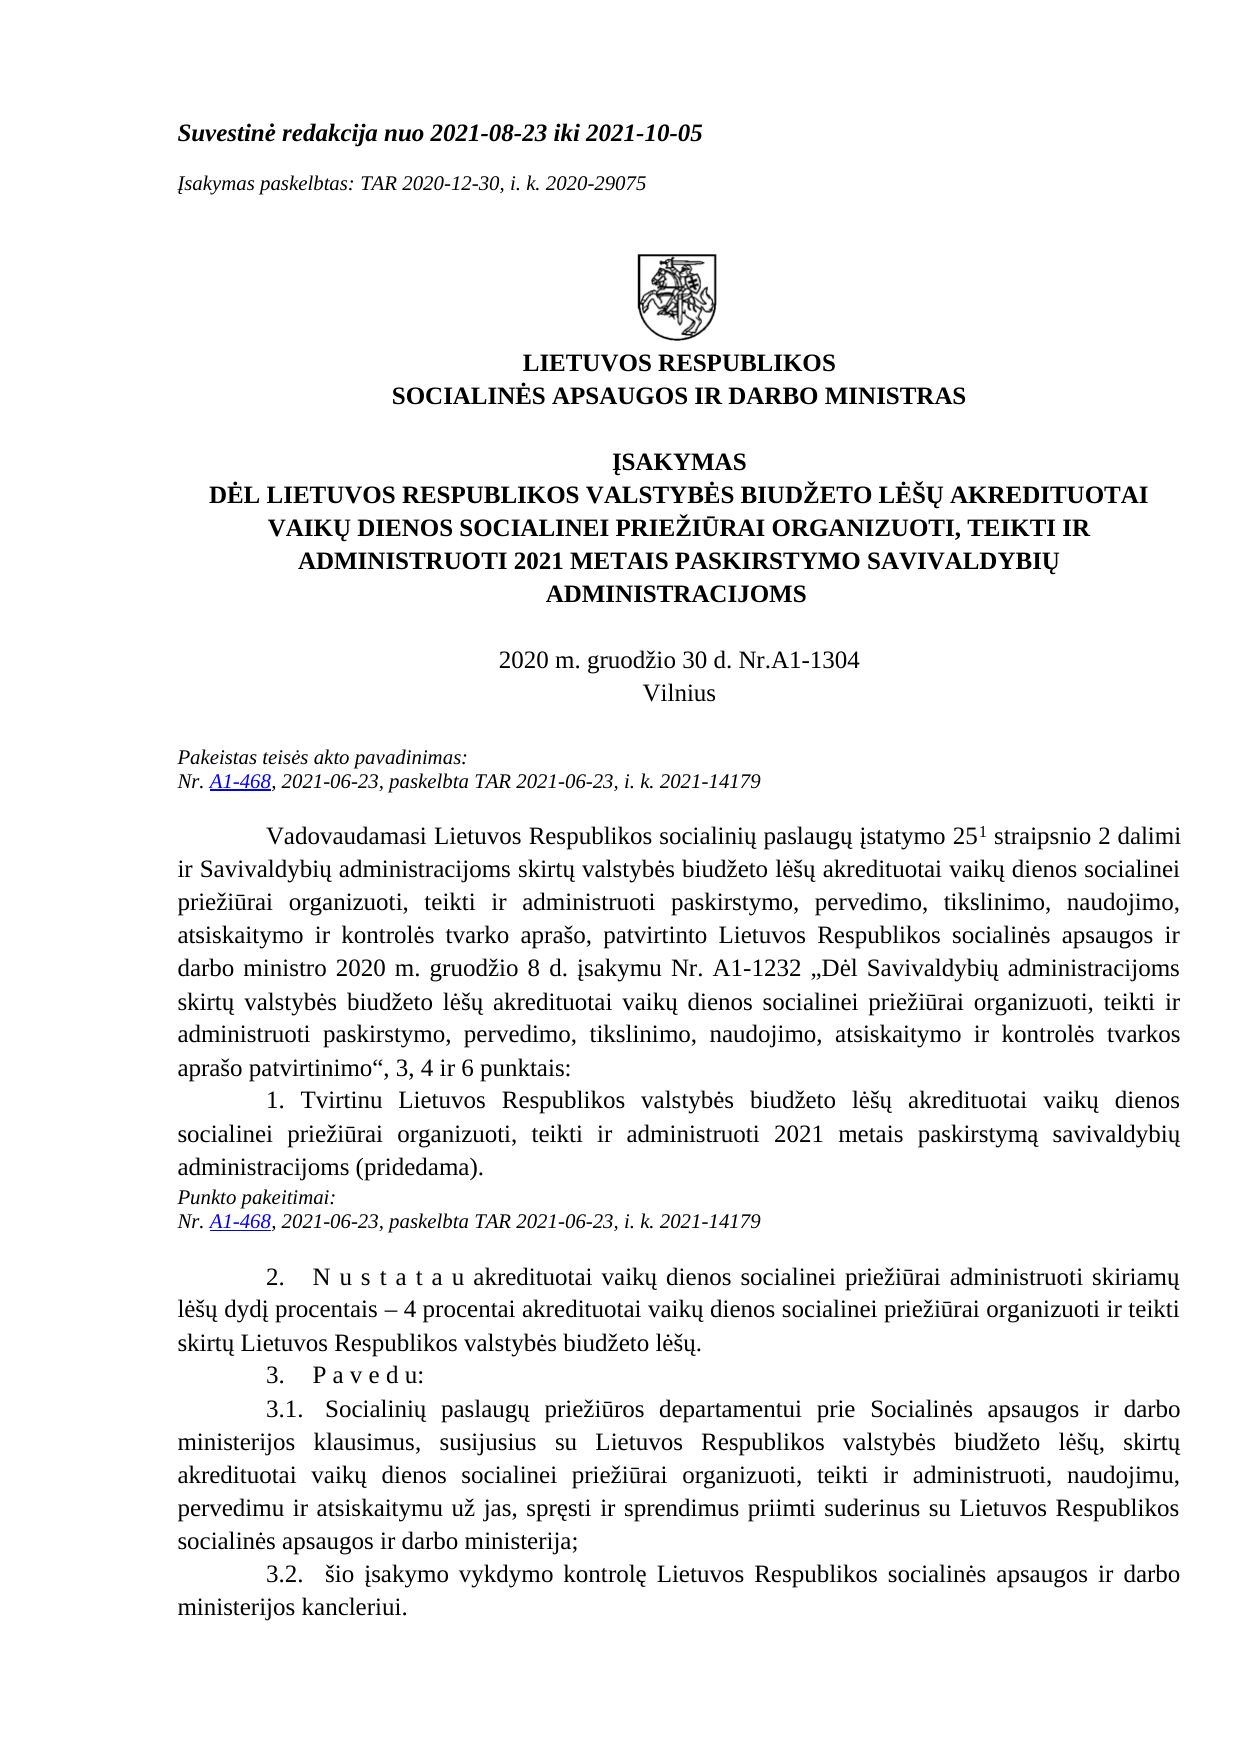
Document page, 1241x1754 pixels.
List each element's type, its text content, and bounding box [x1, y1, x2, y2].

text Nr. A1-468, 2021-06-23, paskelbta TAR 2021-06-23, i. k. 2021-14179 [177, 1209, 1181, 1233]
text Suvestinė redakcija nuo 2021-08-23 iki 2021-10-05 [177, 118, 1181, 147]
text Nr. A1-468, 2021-06-23, paskelbta TAR 2021-06-23, i. k. 2021-14179 [177, 769, 1181, 793]
text Įsakymas paskelbtas: TAR 2020-12-30, i. k. 2020-29075 [177, 171, 1181, 195]
text SOCIALINĖS APSAUGOS IR DARBO MINISTRAS [177, 381, 1181, 410]
text 2020 m. gruodžio 30 d. Nr.A1-1304 [177, 646, 1181, 674]
text 3. P a v e d u: [177, 1361, 1181, 1389]
text Vilnius [177, 678, 1181, 707]
text Punkto pakeitimai: [177, 1185, 1181, 1209]
text 1. Tvirtinu Lietuvos Respublikos valstybės biudžeto lėšų akredituotai vaikų dienos socialinei priežiūrai organizuoti, teikti ir administruoti 2021 metais paskirstymą savivaldybių administracijoms (pridedama). [177, 1086, 1181, 1180]
text 2. N u s t a t a u akredituotai vaikų dienos socialinei priežiūrai administruoti skiriamų lėšų dydį procentais – 4 procentai akredituotai vaikų dienos socialinei priežiūrai organizuoti ir teikti skirtų Lietuvos Respublikos valstybės biudžeto lėšų. [177, 1262, 1181, 1356]
text LIETUVOS RESPUBLIKOS [177, 348, 1181, 377]
text 3.2. šio įsakymo vykdymo kontrolę Lietuvos Respublikos socialinės apsaugos ir darbo ministerijos kancleriui. [177, 1559, 1181, 1621]
text Vadovaudamasi Lietuvos Respublikos socialinių paslaugų įstatymo 251 straipsnio 2 dalimi ir Savivaldybių administracijoms skirtų valstybės biudžeto lėšų akredituotai vaikų dienos socialinei priežiūrai organizuoti, teikti ir administruoti paskirstymo, pervedimo, tikslinimo, naudojimo, atsiskaitymo ir kontrolės tvarko aprašo, patvirtinto Lietuvos Respublikos socialinės apsaugos ir darbo ministro 2020 m. gruodžio 8 d. įsakymu Nr. A1-1232 „Dėl Savivaldybių administracijoms skirtų valstybės biudžeto lėšų akredituotai vaikų dienos socialinei priežiūrai organizuoti, teikti ir administruoti paskirstymo, pervedimo, tikslinimo, naudojimo, atsiskaitymo ir kontrolės tvarkos aprašo patvirtinimo“, 3, 4 ir 6 punktais: [177, 821, 1181, 1081]
text ĮSAKYMAS [177, 447, 1181, 476]
text Pakeistas teisės akto pavadinimas: [177, 744, 1181, 769]
text DĖL LIETUVOS RESPUBLIKOS VALSTYBĖS BIUDŽETO LĖŠŲ AKREDITUOTAI VAIKŲ DIENOS SOCIALINEI PRIEŽIŪRAI ORGANIZUOTI, TEIKTI IR ADMINISTRUOTI 2021 METAIS PASKIRSTYMO SAVIVALDYBIŲ ADMINISTRACIJOMS [177, 480, 1181, 608]
text 3.1. Socialinių paslaugų priežiūros departamentui prie Socialinės apsaugos ir darbo ministerijos klausimus, susijusius su Lietuvos Respublikos valstybės biudžeto lėšų, skirtų akredituotai vaikų dienos socialinei priežiūrai organizuoti, teikti ir administruoti, naudojimu, pervedimu ir atsiskaitymu už jas, spręsti ir sprendimus priimti suderinus su Lietuvos Respublikos socialinės apsaugos ir darbo ministerija; [177, 1394, 1181, 1554]
